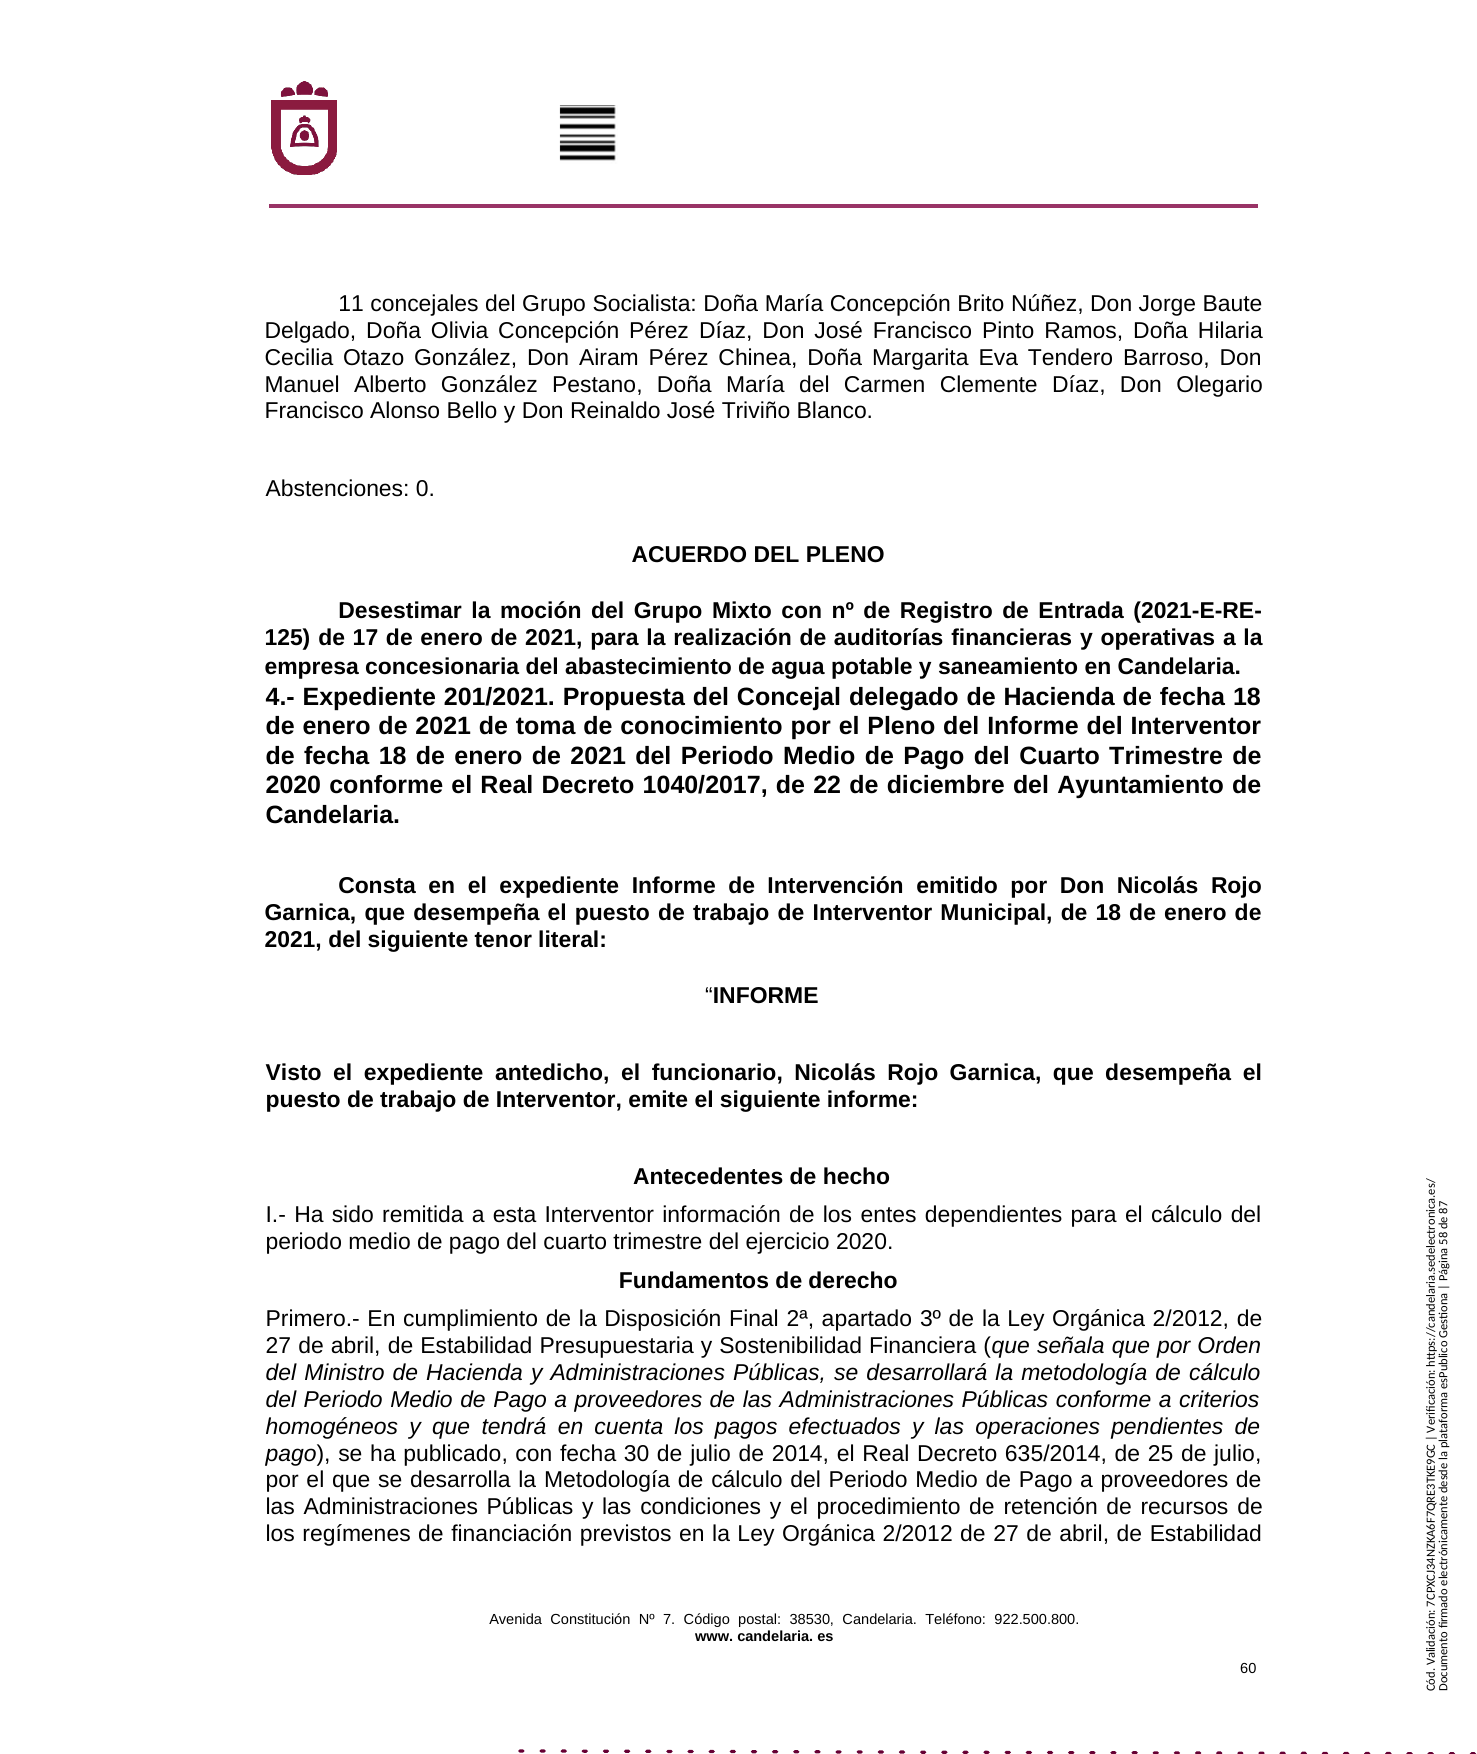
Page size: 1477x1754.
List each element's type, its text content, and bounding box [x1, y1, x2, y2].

subtitle Fundamentos de derecho [359, 1267, 1170, 1293]
text I.- Ha sido remitida a esta Interventor información de los entes dependientes para el cálculo del periodo medio de pago del cuarto trimestre del ejercicio 2020. [265, 1201, 1263, 1254]
subtitle ACUERDO DEL PLENO [359, 541, 1093, 567]
text Desestimar la moción del Grupo Mixto con nº de Registro de Entrada (2021-E-RE-125) de 17 de enero de 2021, para la realización de auditorías financieras y operativas a la empresa concesionaria del abastecimiento de agua potable y saneamiento en Candelaria. [264, 597, 1263, 680]
text 11 concejales del Grupo Socialista: Doña María Concepción Brito Núñez, Don Jorge Baute Delgado, Doña Olivia Concepción Pérez Díaz, Don José Francisco Pinto Ramos, Doña Hilaria Cecilia Otazo González, Don Airam Pérez Chinea, Doña Margarita Eva Tendero Barroso, Don Manuel Alberto González Pestano, Doña María del Carmen Clemente Díaz, Don Olegario Francisco Alonso Bello y Don Reinaldo José Triviño Blanco. [264, 290, 1263, 424]
subtitle Antecedentes de hecho [359, 1163, 1170, 1189]
text Consta en el expediente Informe de Intervención emitido por Don Nicolás Rojo Garnica, que desempeña el puesto de trabajo de Interventor Municipal, de 18 de enero de 2021, del siguiente tenor literal: [264, 872, 1263, 952]
text Primero.- En cumplimiento de la Disposición Final 2ª, apartado 3º de la Ley Orgánica 2/2012, de 27 de abril, de Estabilidad Presupuestaria y Sostenibilidad Financiera (que señala que por Orden del Ministro de Hacienda y Administraciones Públicas, se desarrollará la metodología de cálculo del Periodo Medio de Pago a proveedores de las Administraciones Públicas conforme a criterios homogéneos y que tendrá en cuenta los pagos efectuados y las operaciones pendientes de pago), se ha publicado, con fecha 30 de julio de 2014, el Real Decreto 635/2014, de 25 de julio, por el que se desarrolla la Metodología de cálculo del Periodo Medio de Pago a proveedores de las Administraciones Públicas y las condiciones y el procedimiento de retención de recursos de los regímenes de financiación previstos en la Ley Orgánica 2/2012 de 27 de abril, de Estabilidad [265, 1305, 1263, 1546]
subtitle “INFORME [359, 982, 1170, 1008]
text Abstenciones: 0. [265, 474, 1263, 501]
text 4.- Expediente 201/2021. Propuesta del Concejal delegado de Hacienda de fecha 18 de enero de 2021 de toma de conocimiento por el Pleno del Informe del Interventor de fecha 18 de enero de 2021 del Periodo Medio de Pago del Cuarto Trimestre de 2020 conforme el Real Decreto 1040/2017, de 22 de diciembre del Ayuntamiento de Candelaria. [265, 682, 1263, 829]
text Visto el expediente antedicho, el funcionario, Nicolás Rojo Garnica, que desempeña el puesto de trabajo de Interventor, emite el siguiente informe: [265, 1059, 1263, 1112]
